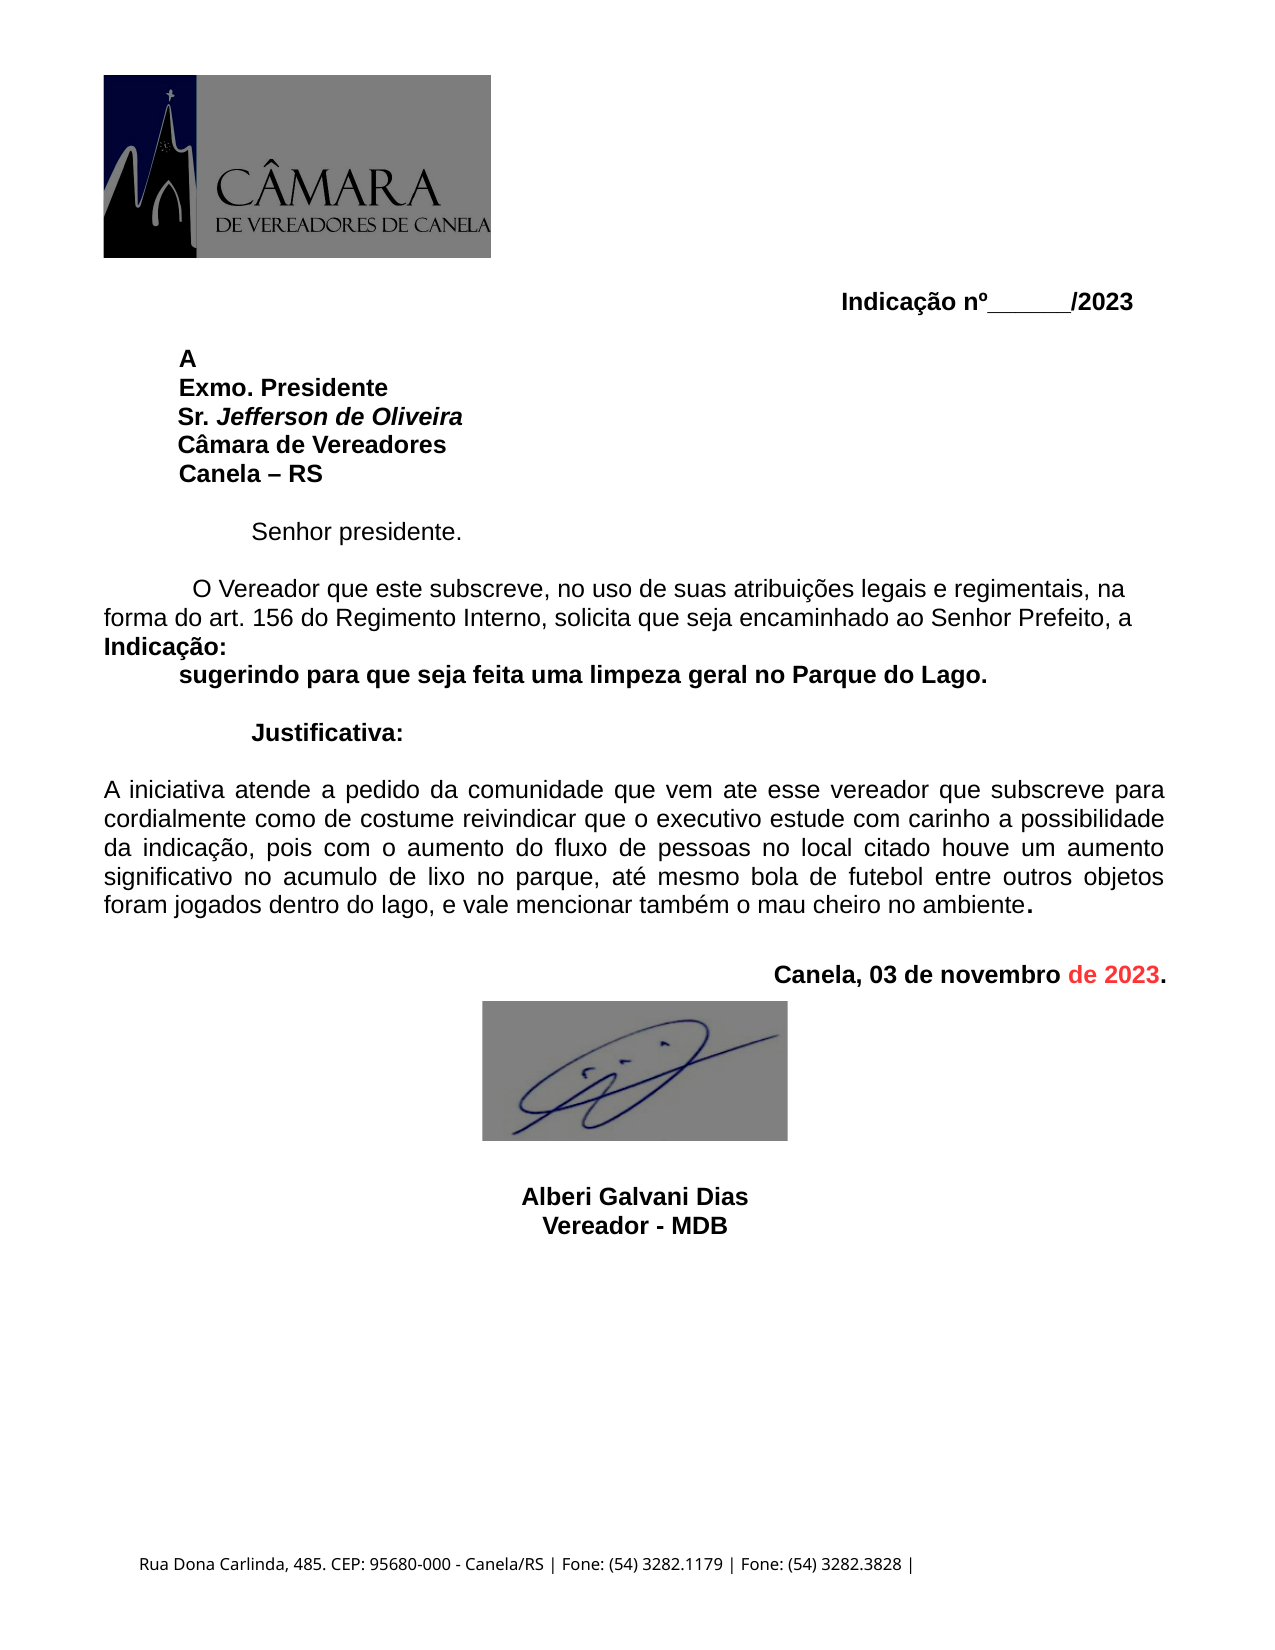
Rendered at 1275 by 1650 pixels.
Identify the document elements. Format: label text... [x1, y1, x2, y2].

text O Vereador que este subscreve, no uso de suas atribuições legais e regimentais, na forma do art. 156 do Regimento Interno, solicita que seja encaminhado ao Senhor Prefeito, a Indicação: [103, 574, 1165, 660]
text Senhor presidente. [103, 517, 1167, 545]
text A iniciativa atende a pedido da comunidade que vem ate esse vereador que subscreve para cordialmente como de costume reivindicar que o executivo estude com carinho a possibilidade da indicação, pois com o aumento do fluxo de pessoas no local citado houve um aumento significativo no acumulo de lixo no parque, até mesmo bola de futebol entre outros objetos foram jogados dentro do lago, e vale mencionar também o mau cheiro no ambiente. [103, 775, 1167, 919]
text Sr. Jefferson de Oliveira [103, 402, 1167, 430]
text Câmara de Vereadores [103, 430, 1167, 459]
text sugerindo para que seja feita uma limpeza geral no Parque do Lago. [103, 660, 1165, 689]
text Alberi Galvani Dias [103, 1182, 1167, 1211]
text Canela, 03 de novembro de 2023. [103, 960, 1167, 989]
text A [103, 344, 1167, 373]
text Exmo. Presidente [103, 373, 1167, 402]
text Canela – RS [103, 459, 1167, 488]
text Indicação nº______/2023 [103, 287, 1167, 315]
text Vereador - MDB [103, 1211, 1167, 1239]
text Justificativa: [103, 718, 1167, 747]
